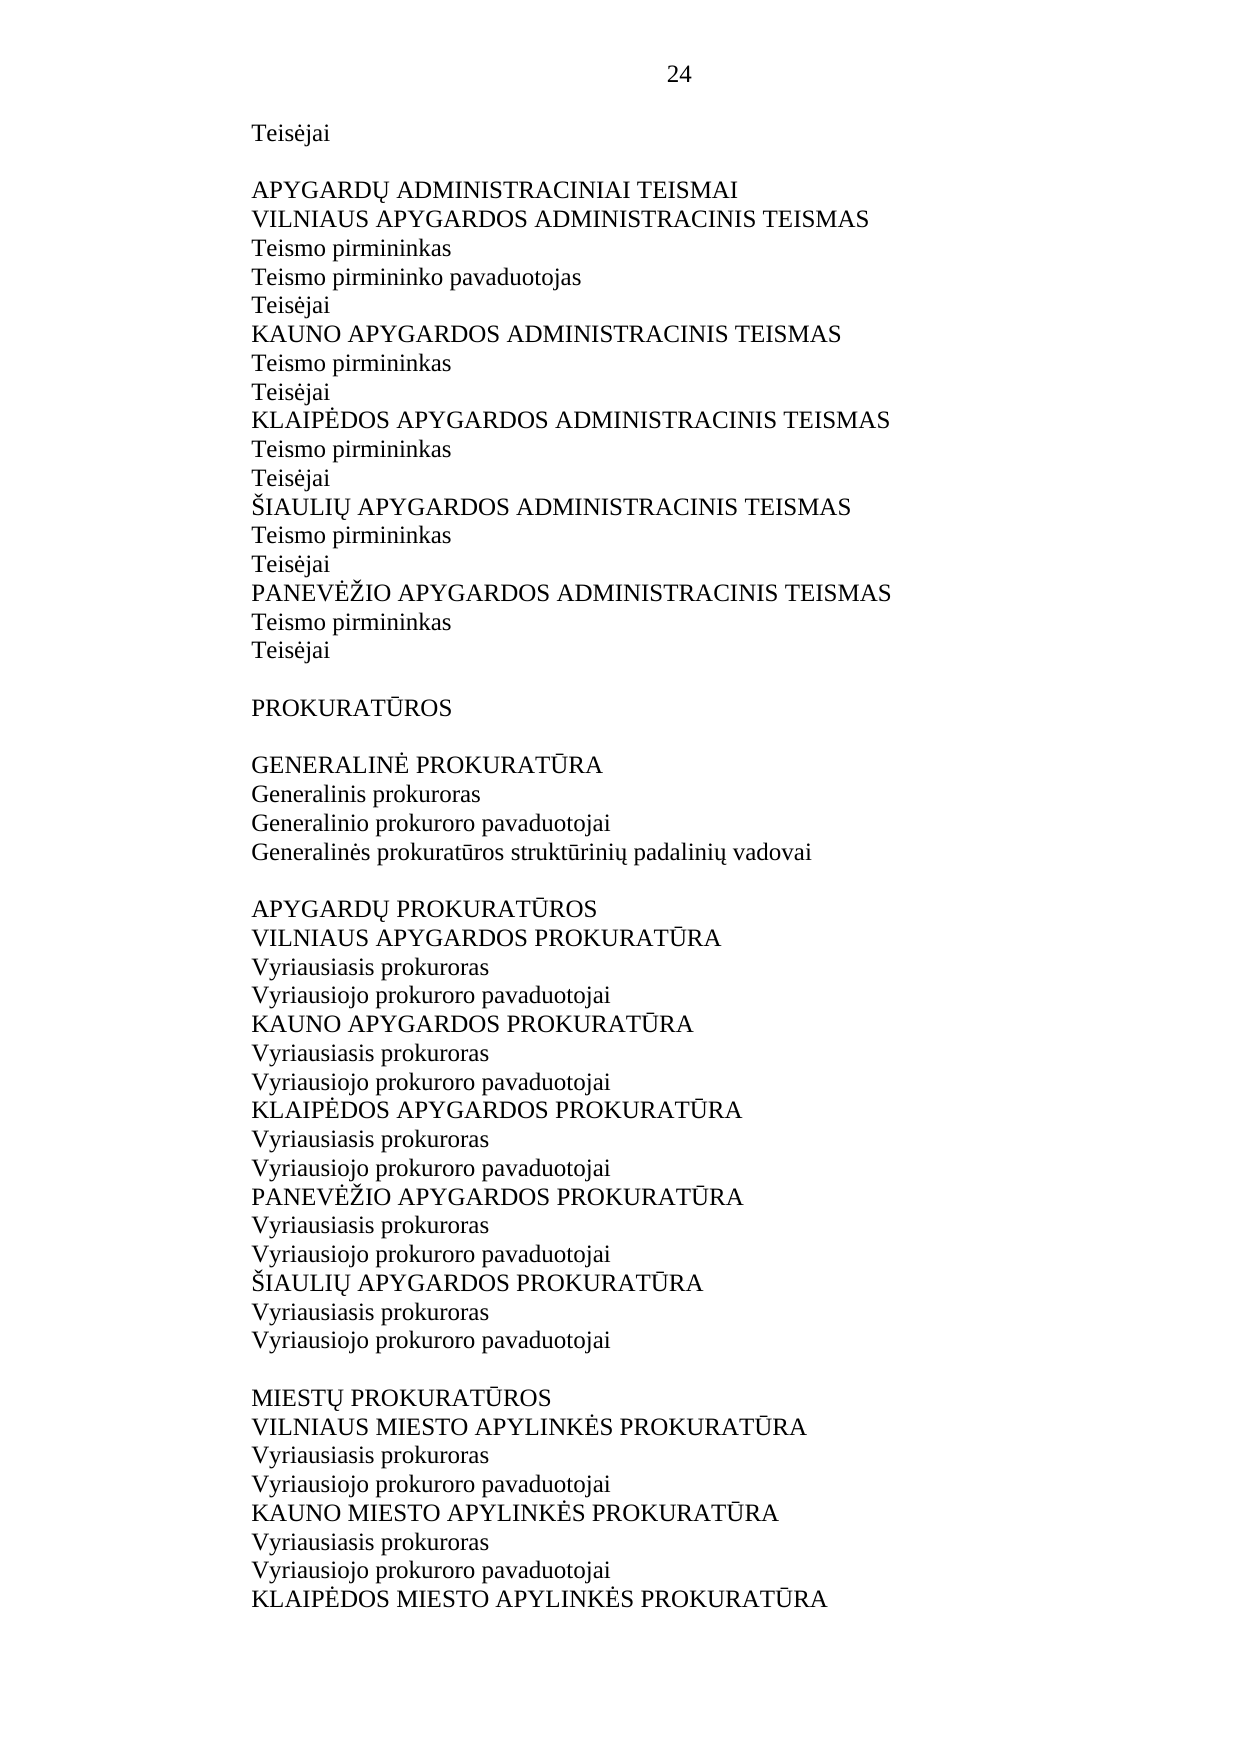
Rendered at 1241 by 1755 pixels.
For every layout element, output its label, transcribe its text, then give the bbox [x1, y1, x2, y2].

text Vyriausiasis prokuroras [177, 1441, 1181, 1469]
text Generalinis prokuroras [177, 779, 1181, 808]
text GENERALINĖ PROKURATŪRA [177, 751, 1181, 779]
text MIESTŲ PROKURATŪROS [177, 1383, 1181, 1412]
text Teisėjai [177, 118, 1181, 147]
text PANEVĖŽIO APYGARDOS ADMINISTRACINIS TEISMAS [177, 578, 1181, 607]
text APYGARDŲ PROKURATŪROS [177, 894, 1181, 923]
text Vyriausiojo prokuroro pavaduotojai [177, 1556, 1181, 1584]
text VILNIAUS APYGARDOS PROKURATŪRA [177, 923, 1181, 952]
text Vyriausiasis prokuroras [177, 1211, 1181, 1239]
text Vyriausiojo prokuroro pavaduotojai [177, 1326, 1181, 1354]
text Teisėjai [177, 377, 1181, 406]
text Vyriausiojo prokuroro pavaduotojai [177, 981, 1181, 1009]
text APYGARDŲ ADMINISTRACINIAI TEISMAI [177, 176, 1181, 204]
text Teismo pirmininkas [177, 434, 1181, 463]
text KAUNO APYGARDOS PROKURATŪRA [177, 1009, 1181, 1038]
text ŠIAULIŲ APYGARDOS PROKURATŪRA [177, 1268, 1181, 1297]
text PROKURATŪROS [177, 693, 1181, 722]
text Vyriausiojo prokuroro pavaduotojai [177, 1239, 1181, 1268]
text Teismo pirmininko pavaduotojas [177, 262, 1181, 291]
text Generalinės prokuratūros struktūrinių padalinių vadovai [177, 837, 1181, 866]
text VILNIAUS MIESTO APYLINKĖS PROKURATŪRA [177, 1412, 1181, 1441]
text KAUNO APYGARDOS ADMINISTRACINIS TEISMAS [177, 319, 1181, 348]
text Vyriausiasis prokuroras [177, 1527, 1181, 1556]
text Teismo pirmininkas [177, 348, 1181, 377]
text Teismo pirmininkas [177, 607, 1181, 636]
text Vyriausiasis prokuroras [177, 1124, 1181, 1153]
text PANEVĖŽIO APYGARDOS PROKURATŪRA [177, 1182, 1181, 1211]
text Vyriausiojo prokuroro pavaduotojai [177, 1153, 1181, 1182]
text Teisėjai [177, 291, 1181, 319]
text KLAIPĖDOS APYGARDOS ADMINISTRACINIS TEISMAS [177, 406, 1181, 434]
text Vyriausiasis prokuroras [177, 1297, 1181, 1326]
text Teismo pirmininkas [177, 233, 1181, 262]
text KAUNO MIESTO APYLINKĖS PROKURATŪRA [177, 1498, 1181, 1527]
text Teisėjai [177, 636, 1181, 664]
text Teismo pirmininkas [177, 521, 1181, 549]
text Teisėjai [177, 549, 1181, 578]
text Teisėjai [177, 463, 1181, 492]
text KLAIPĖDOS MIESTO APYLINKĖS PROKURATŪRA [177, 1584, 1181, 1613]
text ŠIAULIŲ APYGARDOS ADMINISTRACINIS TEISMAS [177, 492, 1181, 521]
text Vyriausiasis prokuroras [177, 1038, 1181, 1067]
text Vyriausiojo prokuroro pavaduotojai [177, 1067, 1181, 1096]
text Vyriausiasis prokuroras [177, 952, 1181, 981]
text VILNIAUS APYGARDOS ADMINISTRACINIS TEISMAS [177, 204, 1181, 233]
text Vyriausiojo prokuroro pavaduotojai [177, 1469, 1181, 1498]
text KLAIPĖDOS APYGARDOS PROKURATŪRA [177, 1096, 1181, 1124]
text Generalinio prokuroro pavaduotojai [177, 808, 1181, 837]
